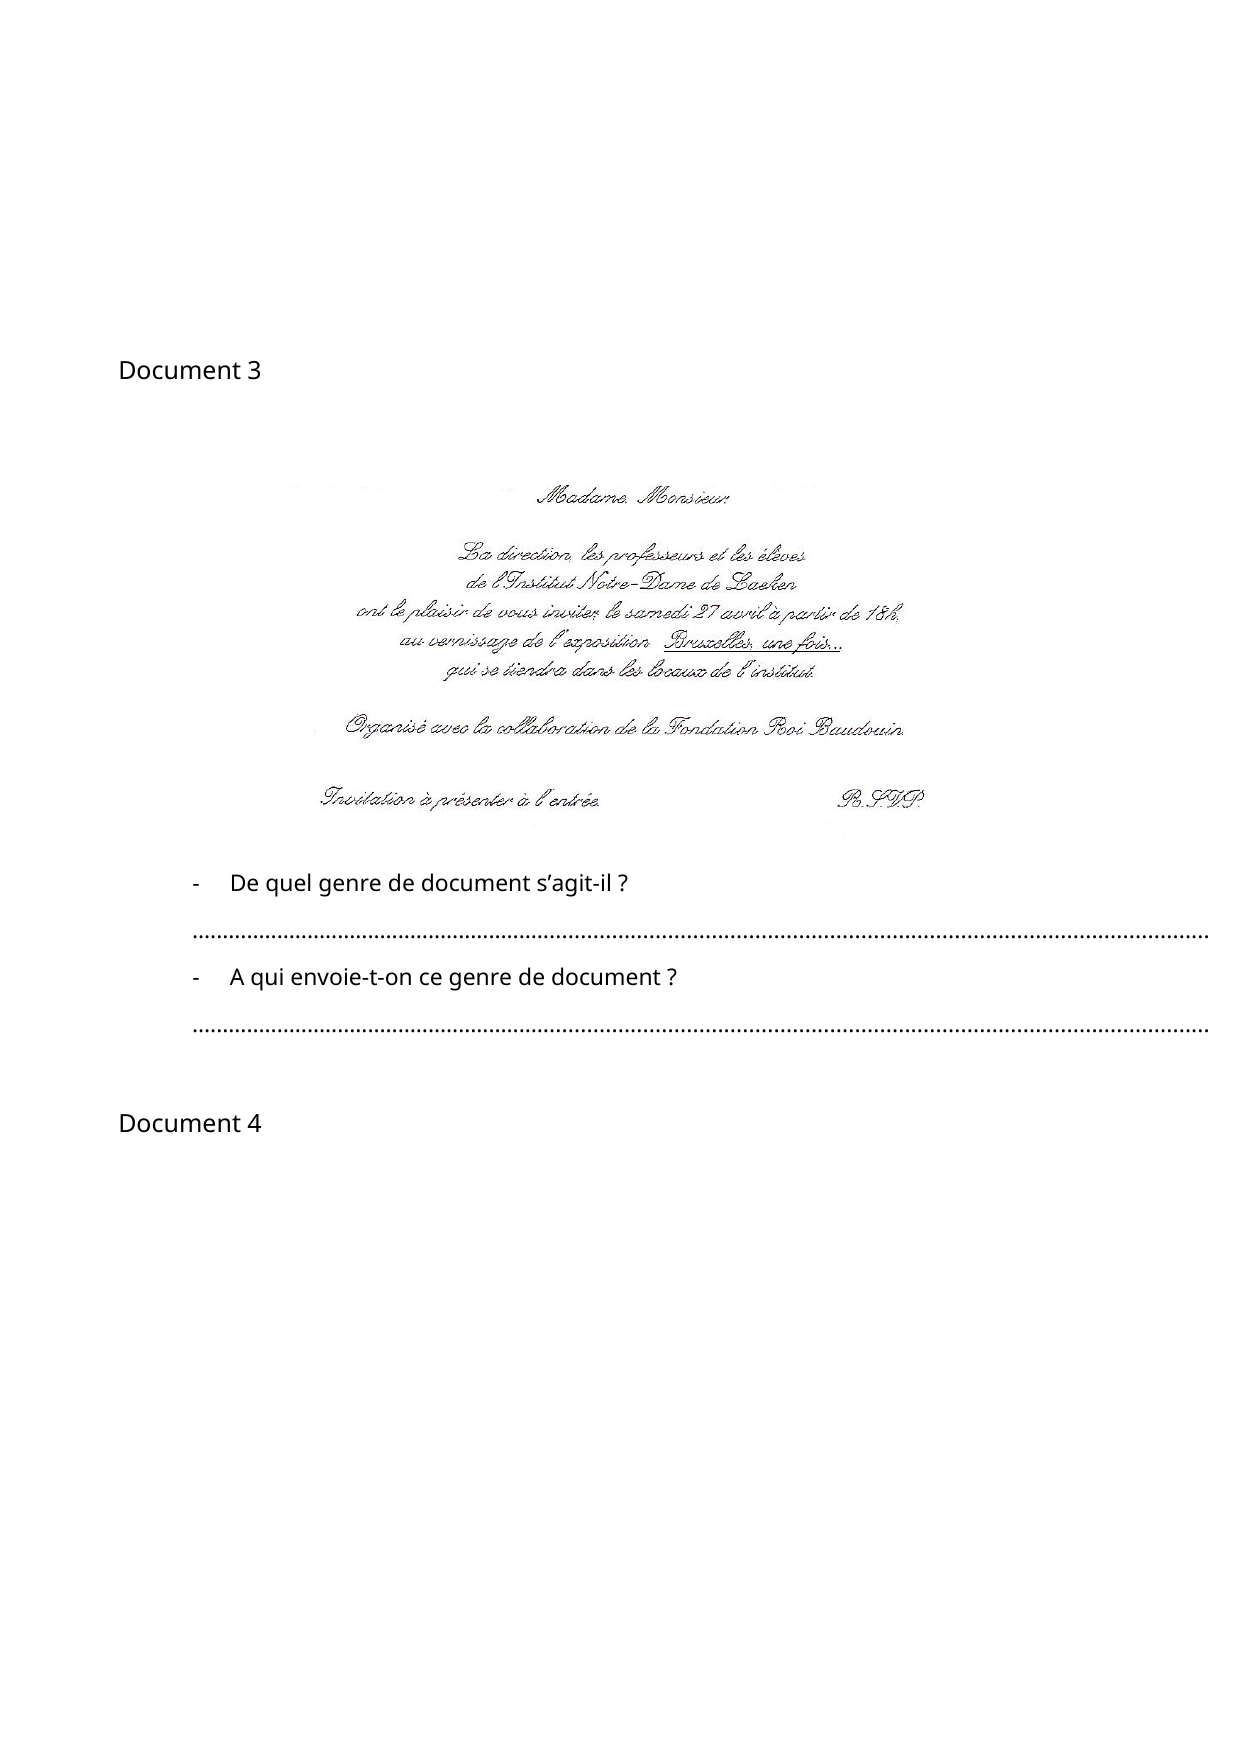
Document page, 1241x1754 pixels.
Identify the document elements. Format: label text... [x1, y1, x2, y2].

text Document 3 [118, 352, 1122, 387]
list De quel genre de document s’agit-il ? [192, 867, 1122, 899]
text Document 4 [118, 1106, 1122, 1140]
list A qui envoie-t-on ce genre de document ? [192, 961, 1122, 992]
